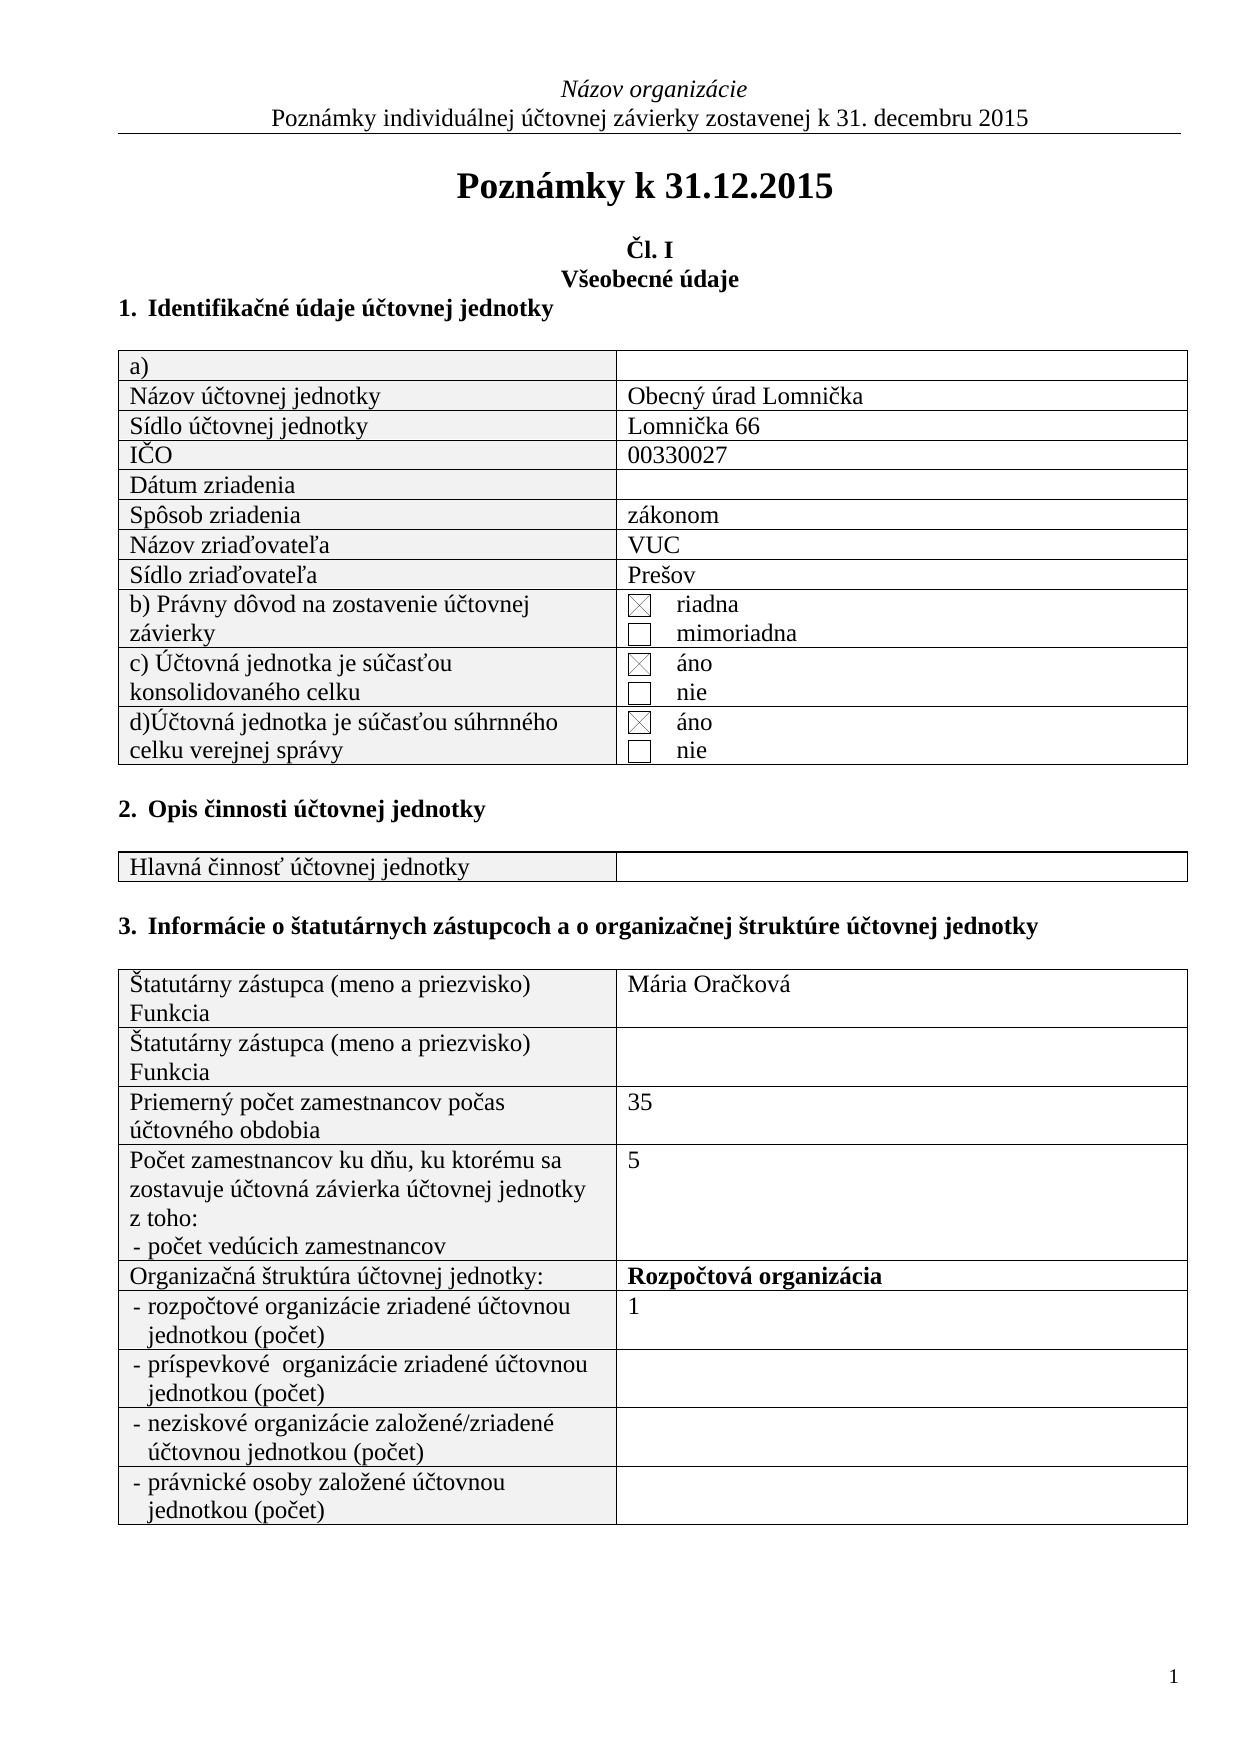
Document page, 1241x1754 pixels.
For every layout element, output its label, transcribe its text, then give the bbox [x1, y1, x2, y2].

table_cell IČO [119, 441, 616, 469]
table_cell 35 [617, 1087, 1187, 1144]
table_cell Štatutárny zástupca (meno a priezvisko) Funkcia [119, 1028, 616, 1086]
table_cell VUC [617, 530, 1187, 559]
table_header [617, 853, 1187, 881]
list Identifikačné údaje účtovnej jednotky [118, 293, 1181, 321]
table_cell Prešov [617, 560, 1187, 588]
table_cell Sídlo zriaďovateľa [119, 560, 616, 588]
table_header Štatutárny zástupca (meno a priezvisko) Funkcia [119, 970, 616, 1027]
table_header Hlavná činnosť účtovnej jednotky [119, 853, 616, 881]
table_header [617, 351, 1187, 380]
table_cell [617, 1350, 1187, 1407]
table_cell príspevkové organizácie zriadené účtovnou jednotkou (počet) [119, 1350, 616, 1407]
table_cell 1 [617, 1291, 1187, 1348]
table_cell áno nie [617, 648, 1187, 706]
table_cell 00330027 [617, 441, 1187, 469]
table_cell Počet zamestnancov ku dňu, ku ktorému sa zostavuje účtovná závierka účtovnej jednotky z toho: počet vedúcich zamestnancov [119, 1145, 616, 1260]
table_cell Názov účtovnej jednotky [119, 381, 616, 410]
table_cell [617, 470, 1187, 499]
table_cell b) Právny dôvod na zostavenie účtovnej závierky [119, 590, 616, 647]
table_cell právnické osoby založené účtovnou jednotkou (počet) [119, 1467, 616, 1524]
table_cell [617, 1467, 1187, 1524]
text Poznámky k 31.12.2015 [118, 163, 1181, 206]
table_cell riadna mimoriadna [617, 590, 1187, 647]
table_cell Obecný úrad Lomnička [617, 381, 1187, 410]
table_cell áno nie [617, 707, 1187, 764]
table_cell zákonom [617, 500, 1187, 529]
table_cell [617, 1408, 1187, 1466]
table_cell Názov zriaďovateľa [119, 530, 616, 559]
table_cell Dátum zriadenia [119, 470, 616, 499]
table_cell [617, 1028, 1187, 1086]
table_cell neziskové organizácie založené/zriadené účtovnou jednotkou (počet) [119, 1408, 616, 1466]
text Čl. I [118, 235, 1181, 264]
table_cell Organizačná štruktúra účtovnej jednotky: [119, 1261, 616, 1290]
table_cell rozpočtové organizácie zriadené účtovnou jednotkou (počet) [119, 1291, 616, 1348]
table_header a) [119, 351, 616, 380]
table_header Mária Oračková [617, 970, 1187, 1027]
table_cell Lomnička 66 [617, 411, 1187, 439]
text Všeobecné údaje [118, 264, 1181, 293]
table_cell Rozpočtová organizácia [617, 1261, 1187, 1290]
table_cell Spôsob zriadenia [119, 500, 616, 529]
table_cell Sídlo účtovnej jednotky [119, 411, 616, 439]
table_cell d)Účtovná jednotka je súčasťou súhrnného celku verejnej správy [119, 707, 616, 764]
list Opis činnosti účtovnej jednotky [118, 794, 1181, 823]
table_cell 5 [617, 1145, 1187, 1260]
table_cell c) Účtovná jednotka je súčasťou konsolidovaného celku [119, 648, 616, 706]
list Informácie o štatutárnych zástupcoch a o organizačnej štruktúre účtovnej jednotky [118, 911, 1181, 940]
table_cell Priemerný počet zamestnancov počas účtovného obdobia [119, 1087, 616, 1144]
